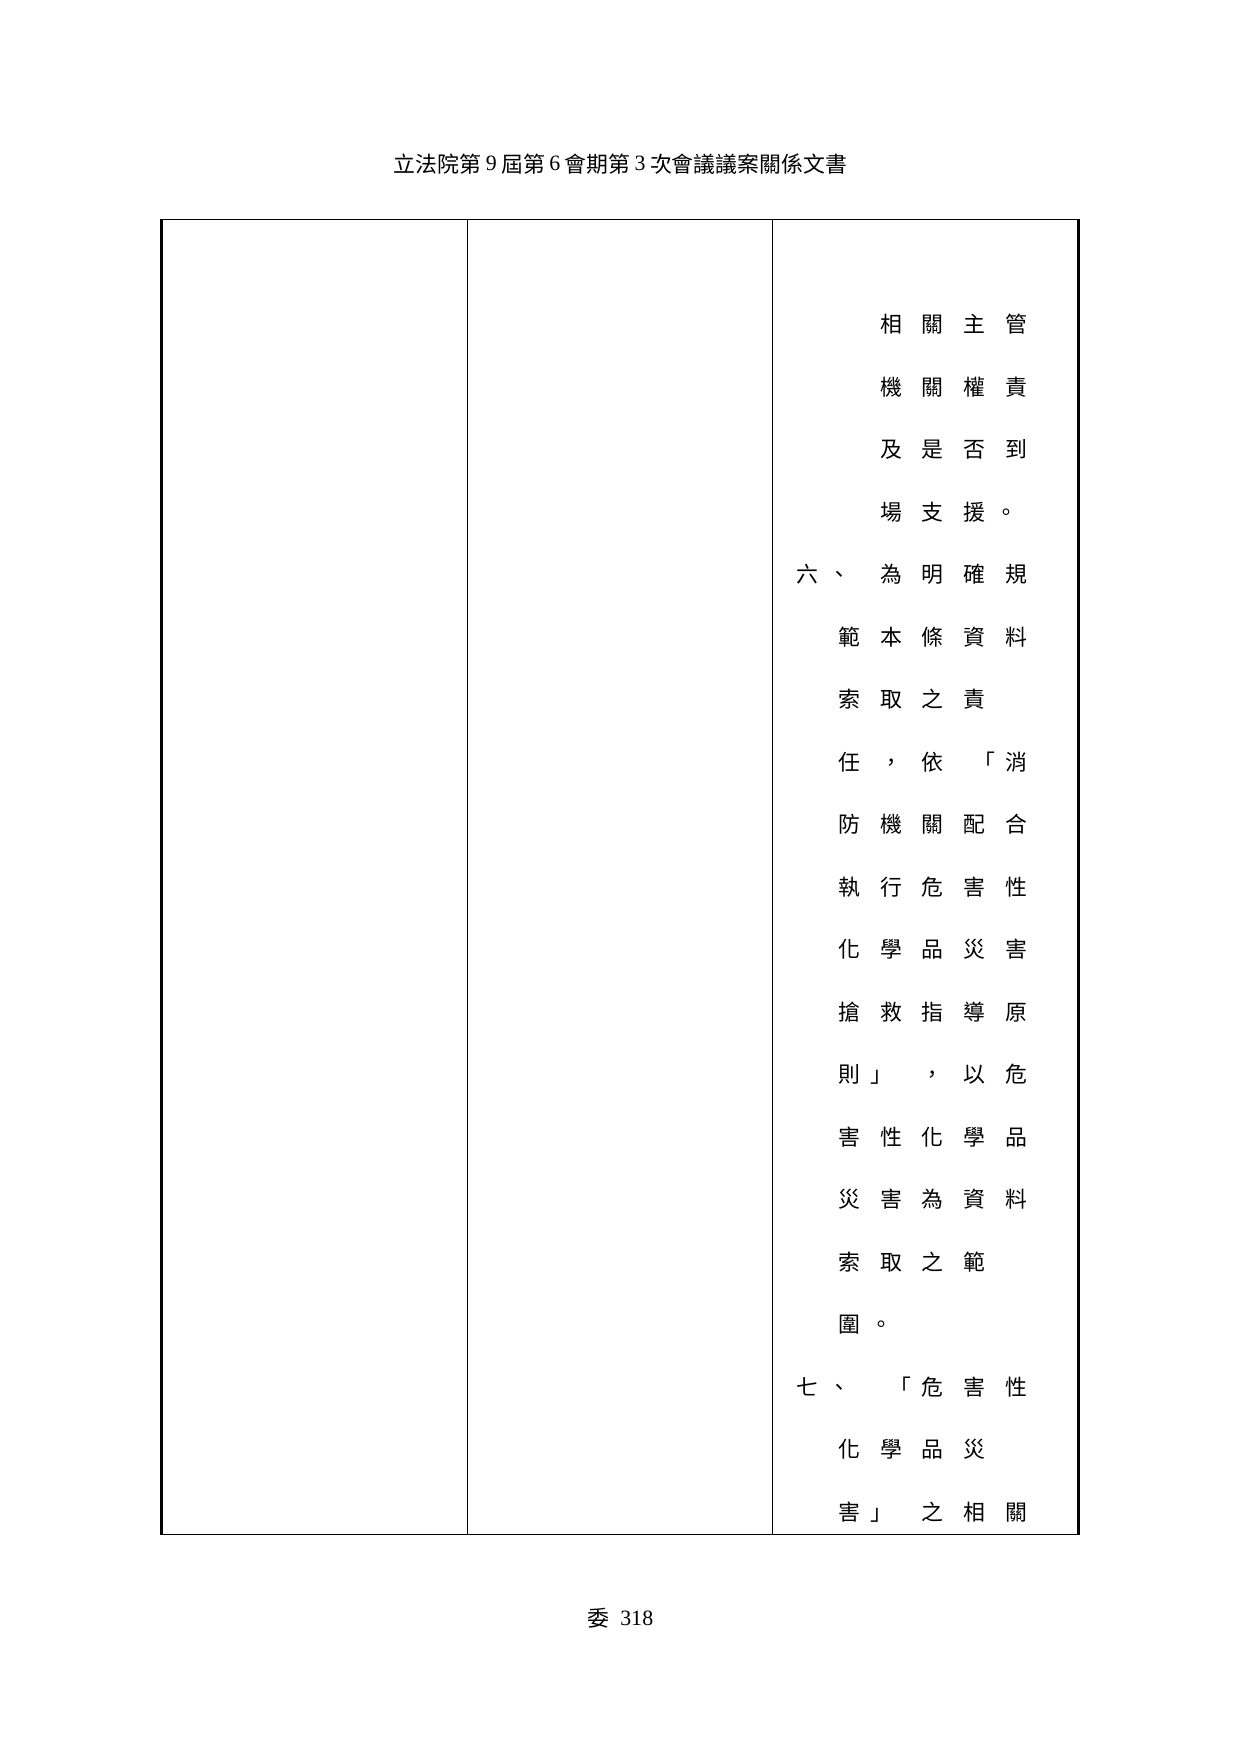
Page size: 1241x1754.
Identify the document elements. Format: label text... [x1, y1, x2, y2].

table_cell [163, 220, 467, 1534]
table_cell [468, 220, 772, 1534]
table_cell 相關主管機關權責及是否到場支援。 六、為明確規範本條資料索取之責任，依「消防機關配合執行危害性化學品災害搶救指導原則」，以危害性化學品災害為資料索取之範圍。 七、「危害性化學品災害」之相關 [773, 220, 1077, 1534]
